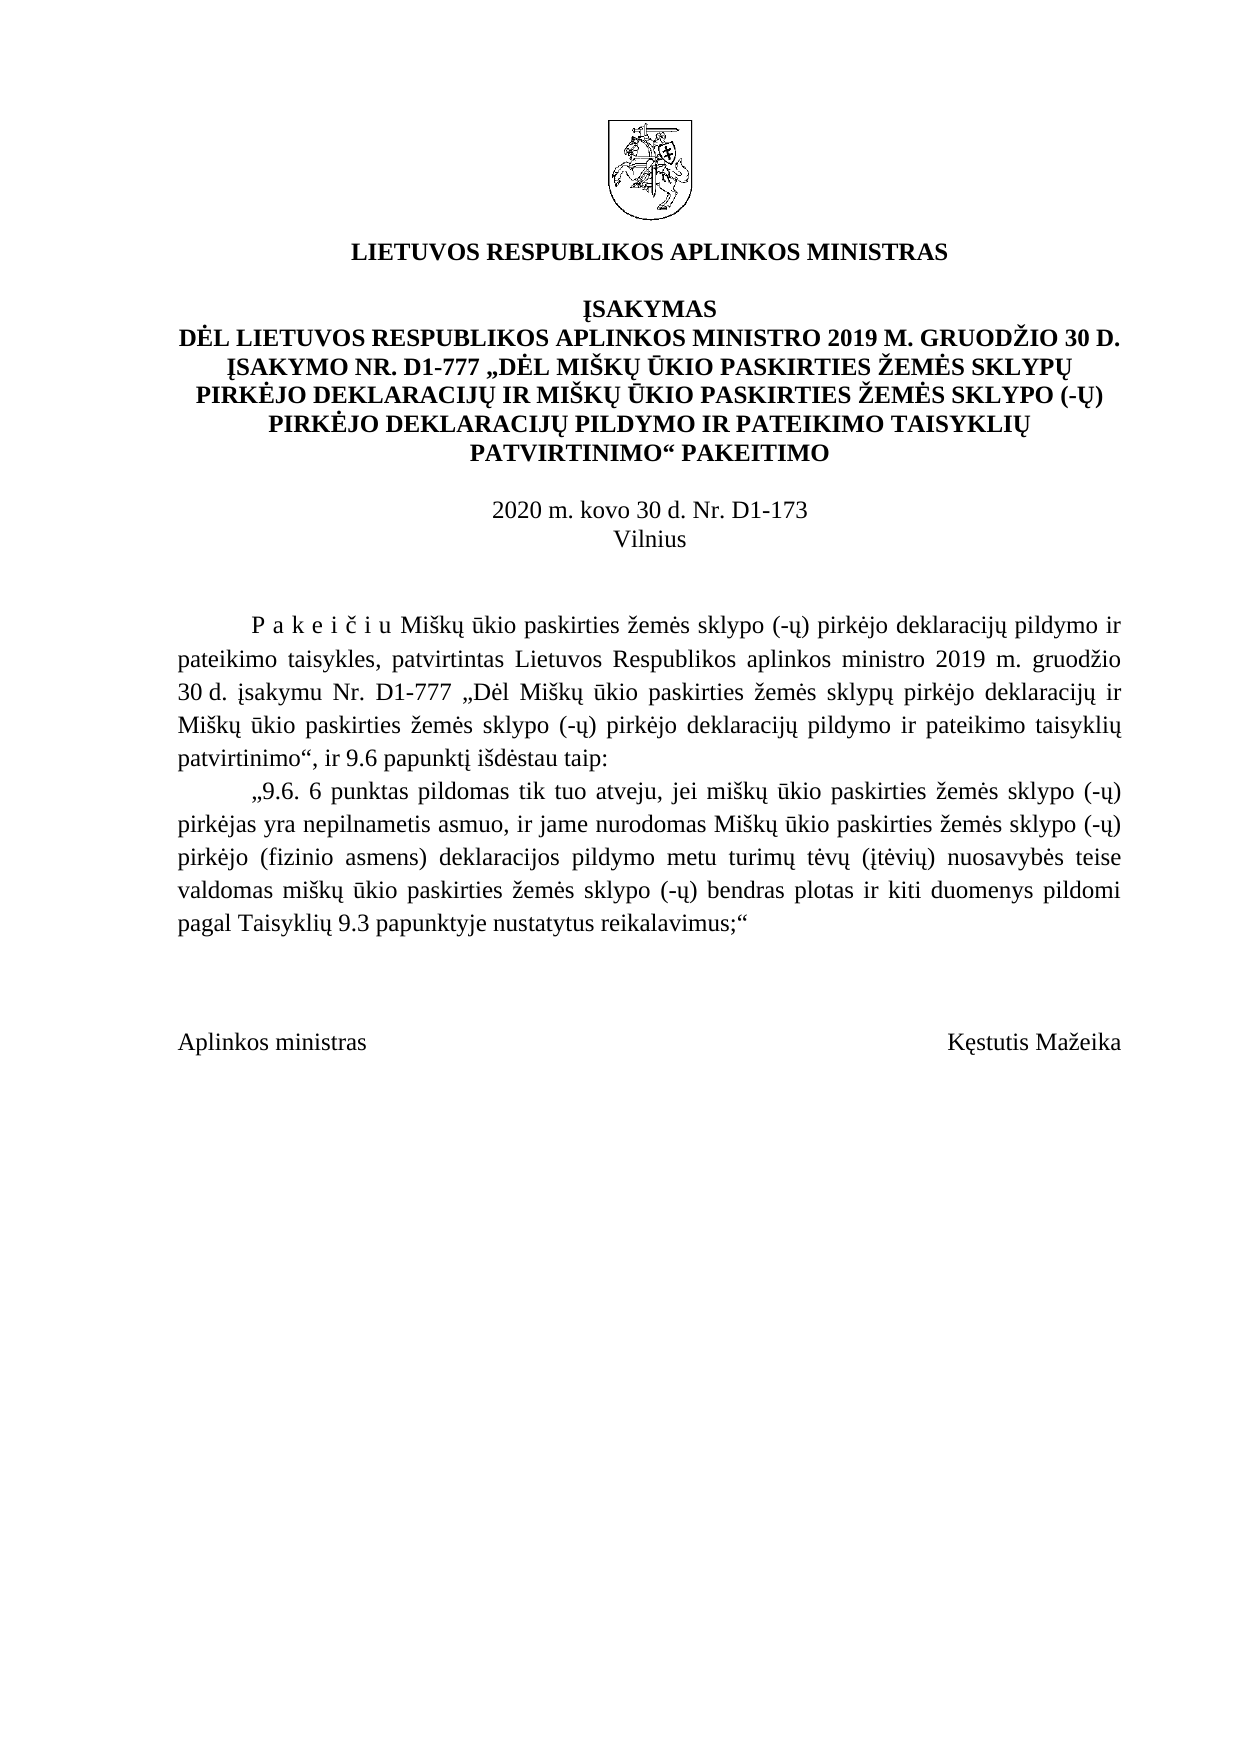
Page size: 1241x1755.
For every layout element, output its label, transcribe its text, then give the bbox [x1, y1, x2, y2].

text Vilnius [177, 524, 1122, 582]
text 2020 m. kovo 30 d. Nr. D1-173 [177, 496, 1122, 524]
text DĖL LIETUVOS RESPUBLIKOS APLINKOS MINISTRO 2019 M. GRUODŽIO 30 D. ĮSAKYMO NR. D1-777 „DĖL MIŠKŲ ŪKIO PASKIRTIES ŽEMĖS SKLYPŲ PIRKĖJO DEKLARACIJŲ IR MIŠKŲ ŪKIO PASKIRTIES ŽEMĖS SKLYPO (-Ų) PIRKĖJO DEKLARACIJŲ PILDYMO IR PATEIKIMO TAISYKLIŲ PATVIRTINIMO“ PAKEITIMO [177, 323, 1122, 467]
text P a k e i č i u Miškų ūkio paskirties žemės sklypo (-ų) pirkėjo deklaracijų pildymo ir pateikimo taisykles, patvirtintas Lietuvos Respublikos aplinkos ministro 2019 m. gruodžio 30 d. įsakymu Nr. D1-777 „Dėl Miškų ūkio paskirties žemės sklypų pirkėjo deklaracijų ir Miškų ūkio paskirties žemės sklypo (-ų) pirkėjo deklaracijų pildymo ir pateikimo taisyklių patvirtinimo“, ir 9.6 papunktį išdėstau taip: [177, 611, 1122, 771]
text „9.6. 6 punktas pildomas tik tuo atveju, jei miškų ūkio paskirties žemės sklypo (-ų) pirkėjas yra nepilnametis asmuo, ir jame nurodomas Miškų ūkio paskirties žemės sklypo (-ų) pirkėjo (fizinio asmens) deklaracijos pildymo metu turimų tėvų (įtėvių) nuosavybės teise valdomas miškų ūkio paskirties žemės sklypo (-ų) bendras plotas ir kiti duomenys pildomi pagal Taisyklių 9.3 papunktyje nustatytus reikalavimus;“ [177, 776, 1122, 937]
text LIETUVOS RESPUBLIKOS APLINKOS MINISTRAS [177, 237, 1122, 266]
text Aplinkos ministras Kęstutis Mažeika [177, 1027, 1122, 1056]
text ĮSAKYMAS [177, 294, 1122, 323]
